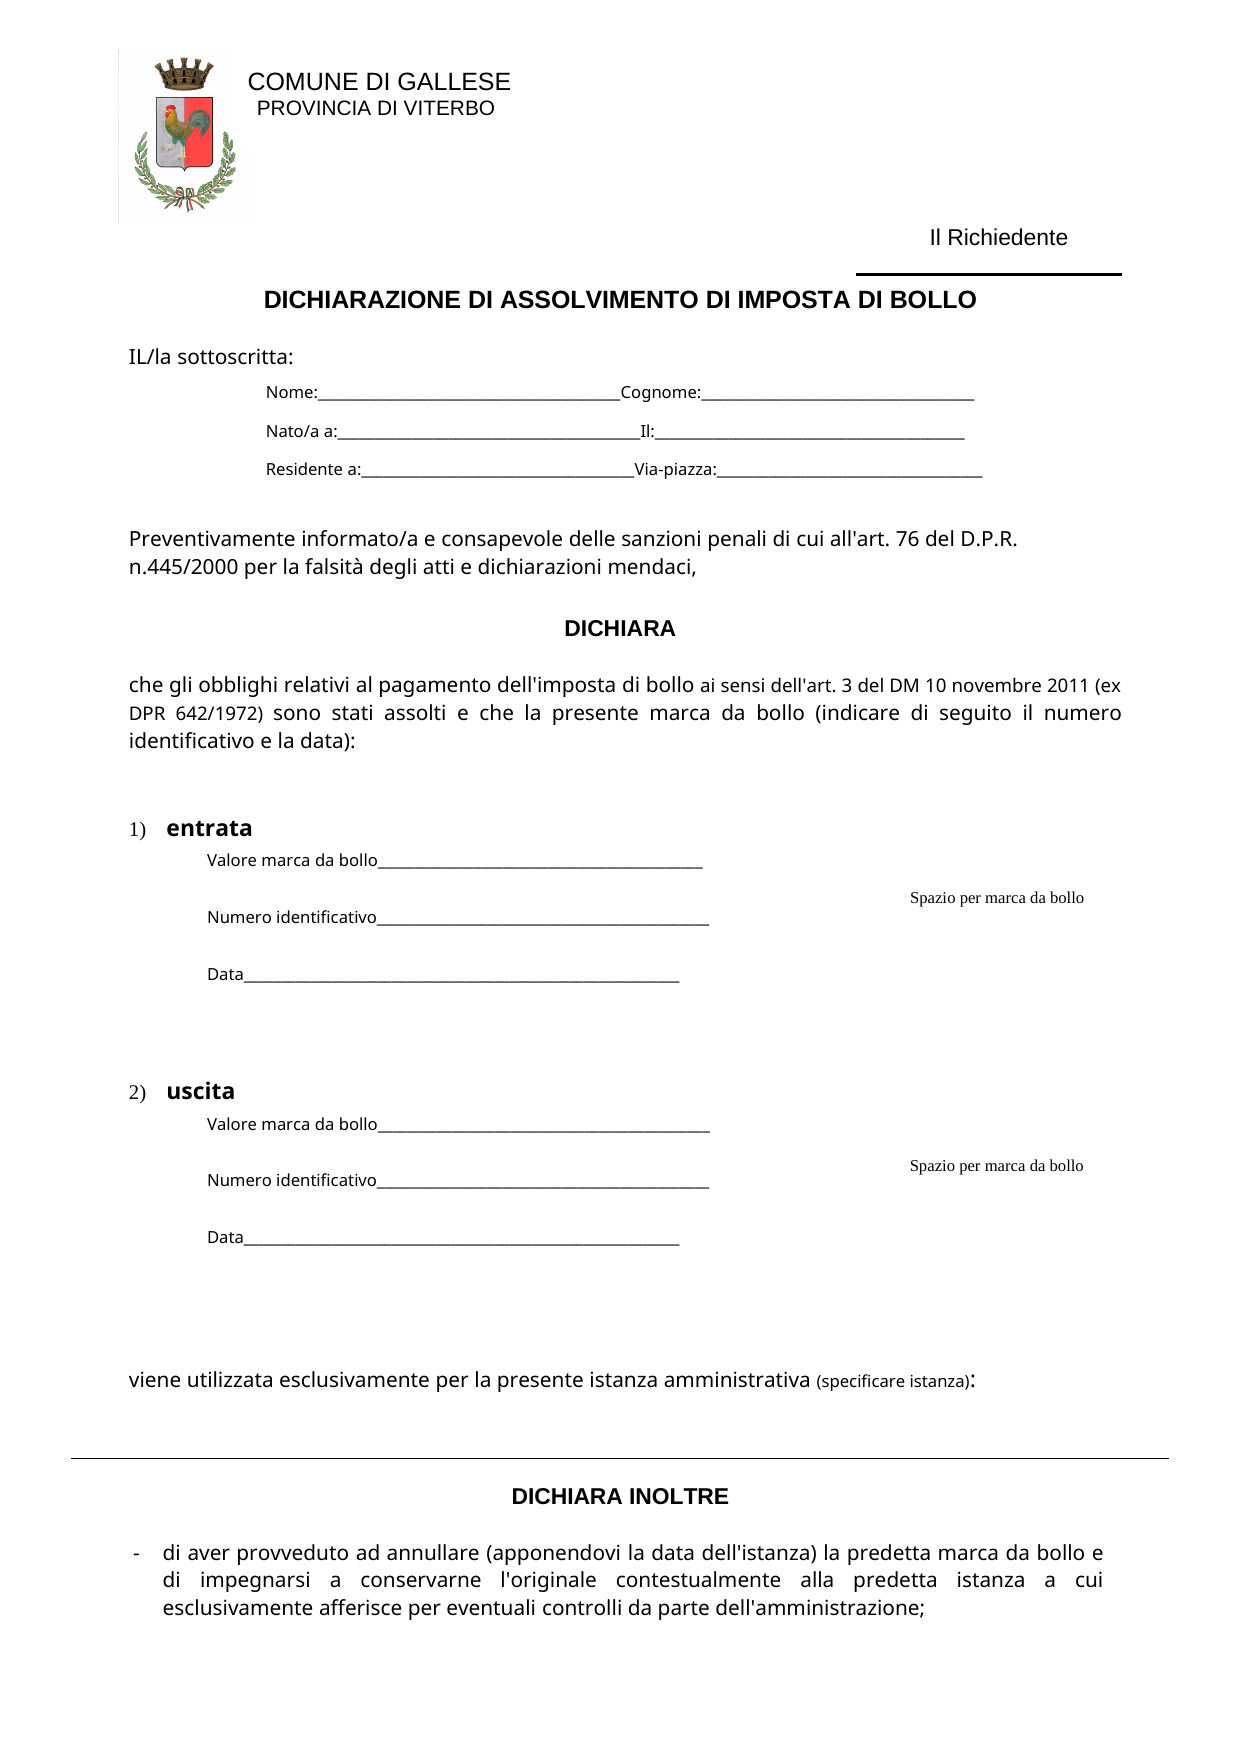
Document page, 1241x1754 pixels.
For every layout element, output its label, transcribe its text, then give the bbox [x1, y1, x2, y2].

text Residente a:_____________________________________Via-piazza:____________________________________ [118, 458, 1122, 481]
subtitle DICHIARA [118, 614, 1122, 641]
text Nome:_________________________________________Cognome:_____________________________________ [192, 381, 1122, 403]
text DICHIARAZIONE DI ASSOLVIMENTO DI IMPOSTA DI BOLLO [118, 285, 1122, 314]
text IL/la sottoscritta: [129, 342, 1122, 371]
text Data___________________________________________________________ [177, 1226, 812, 1248]
list uscita [129, 1060, 1169, 1297]
text Data___________________________________________________________ [177, 962, 812, 985]
list Spazio per marca da bollo [909, 1156, 1169, 1175]
text viene utilizzata esclusivamente per la presente istanza amministrativa (specificare istanza): [129, 1363, 1122, 1394]
text Nato/a a:_________________________________________Il:__________________________________________ [118, 419, 1122, 442]
text Valore marca da bollo____________________________________________ [177, 848, 812, 871]
text Preventivamente informato/a e consapevole delle sanzioni penali di cui all'art. 76 del D.P.R. n.445/2000 per la falsità degli atti e dichiarazioni mendaci, [129, 524, 1117, 581]
text Numero identificativo_____________________________________________ [177, 905, 812, 928]
list entrata [129, 792, 1169, 1028]
text Valore marca da bollo_____________________________________________ [177, 1112, 812, 1135]
text che gli obblighi relativi al pagamento dell'imposta di bollo ai sensi dell'art. 3 del DM 10 novembre 2011 (ex DPR 642/1972) sono stati assolti e che la presente marca da bollo (indicare di seguito il numero identificativo e la data): [129, 670, 1122, 755]
list Spazio per marca da bollo [910, 888, 1169, 907]
text DICHIARA INOLTRE [118, 1483, 1122, 1509]
text Il Richiedente [856, 224, 1122, 273]
text Numero identificativo_____________________________________________ [177, 1169, 812, 1192]
list di aver provveduto ad annullare (apponendovi la data dell'istanza) la predetta marca da bollo e di impegnarsi a conservarne l'originale contestualmente alla predetta istanza a cui esclusivamente afferisce per eventuali controlli da parte dell'amministrazione; [133, 1538, 1104, 1622]
